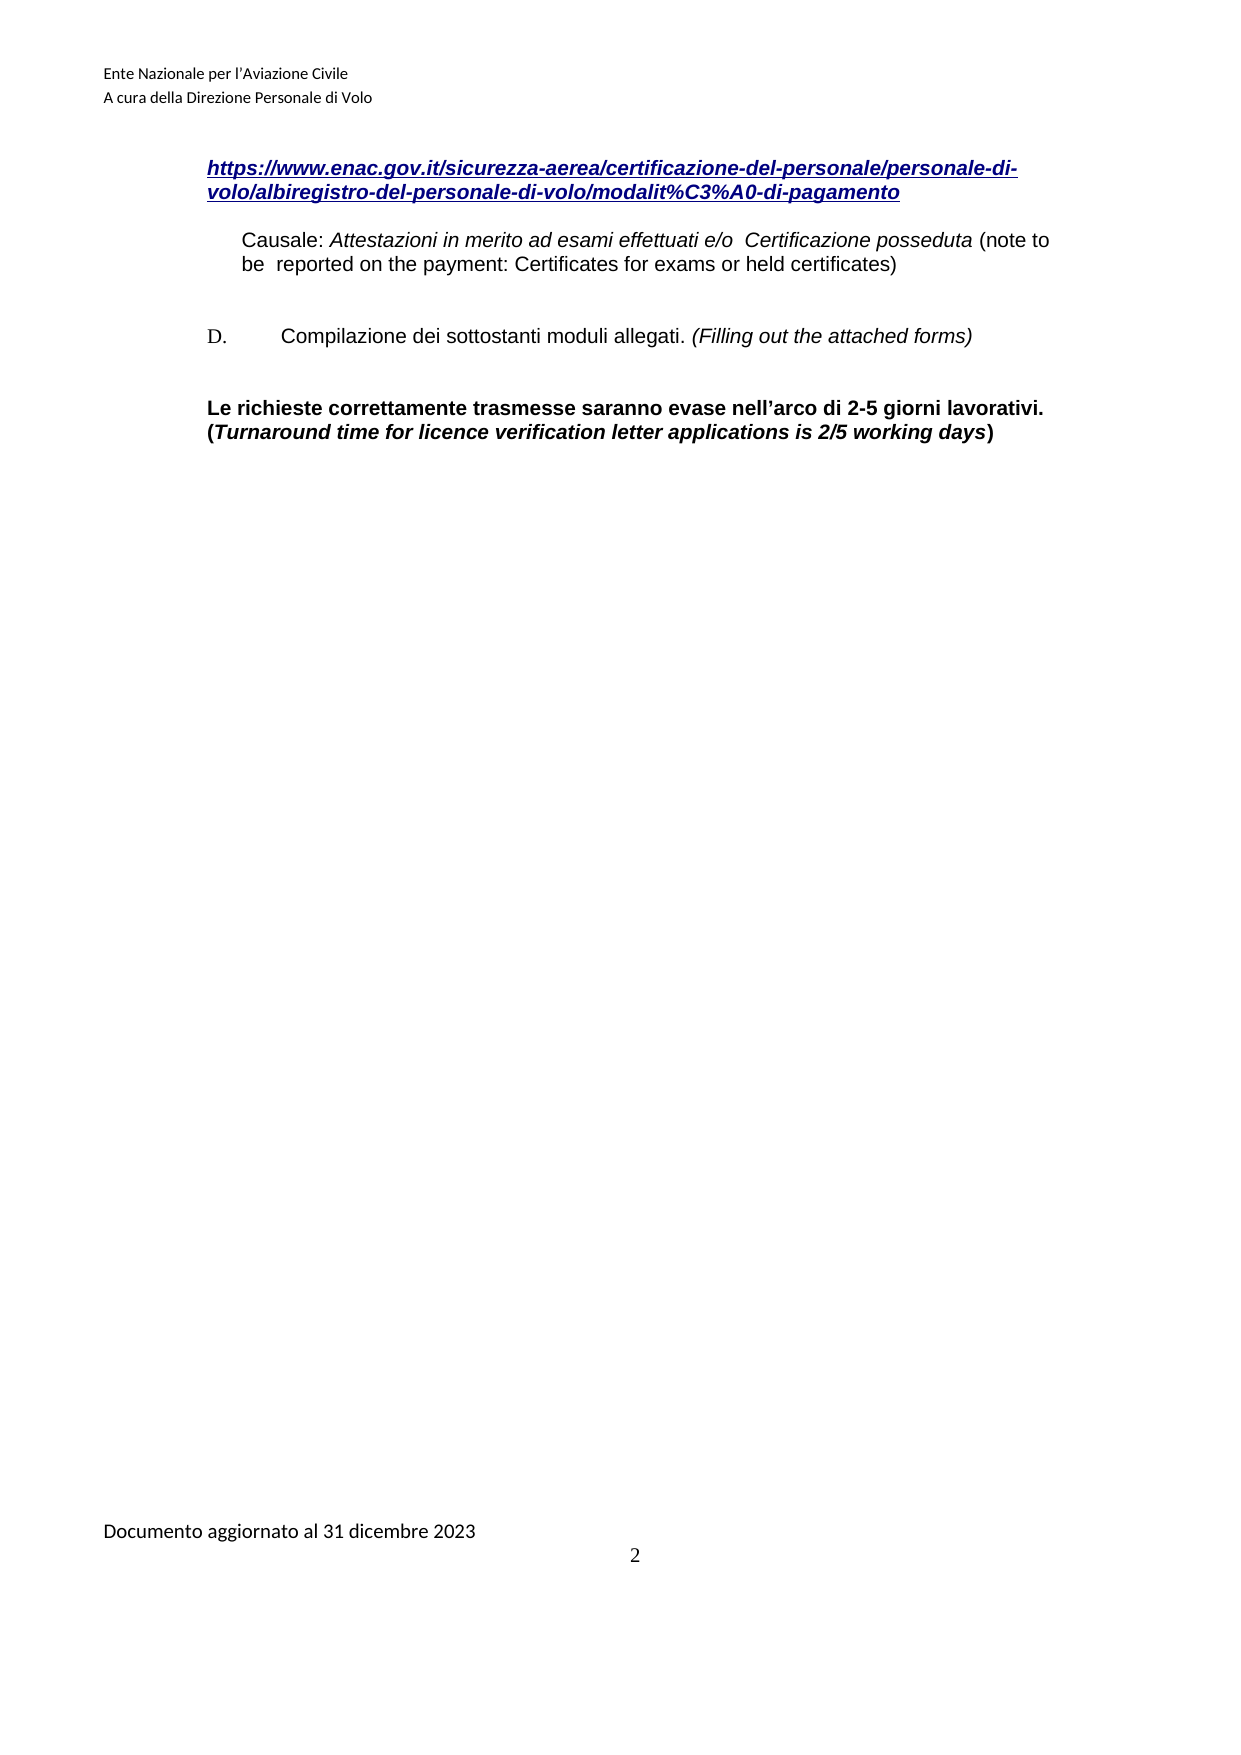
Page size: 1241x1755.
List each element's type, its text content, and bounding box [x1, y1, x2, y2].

text be reported on the payment: Certificates for exams or held certificates) [207, 252, 1063, 276]
text (Turnaround time for licence verification letter applications is 2/5 working days) [207, 420, 1063, 444]
list Compilazione dei sottostanti moduli allegati. (Filling out the attached forms) [207, 324, 1063, 348]
text https://www.enac.gov.it/sicurezza-aerea/certificazione-del-personale/personale-di-volo/albiregistro-del-personale-di-volo/modalit%C3%A0-di-pagamento [207, 156, 1063, 204]
text Causale: Attestazioni in merito ad esami effettuati e/o Certificazione posseduta (note to [207, 228, 1063, 252]
text Le richieste correttamente trasmesse saranno evase nell’arco di 2-5 giorni lavorativi. [207, 396, 1063, 420]
